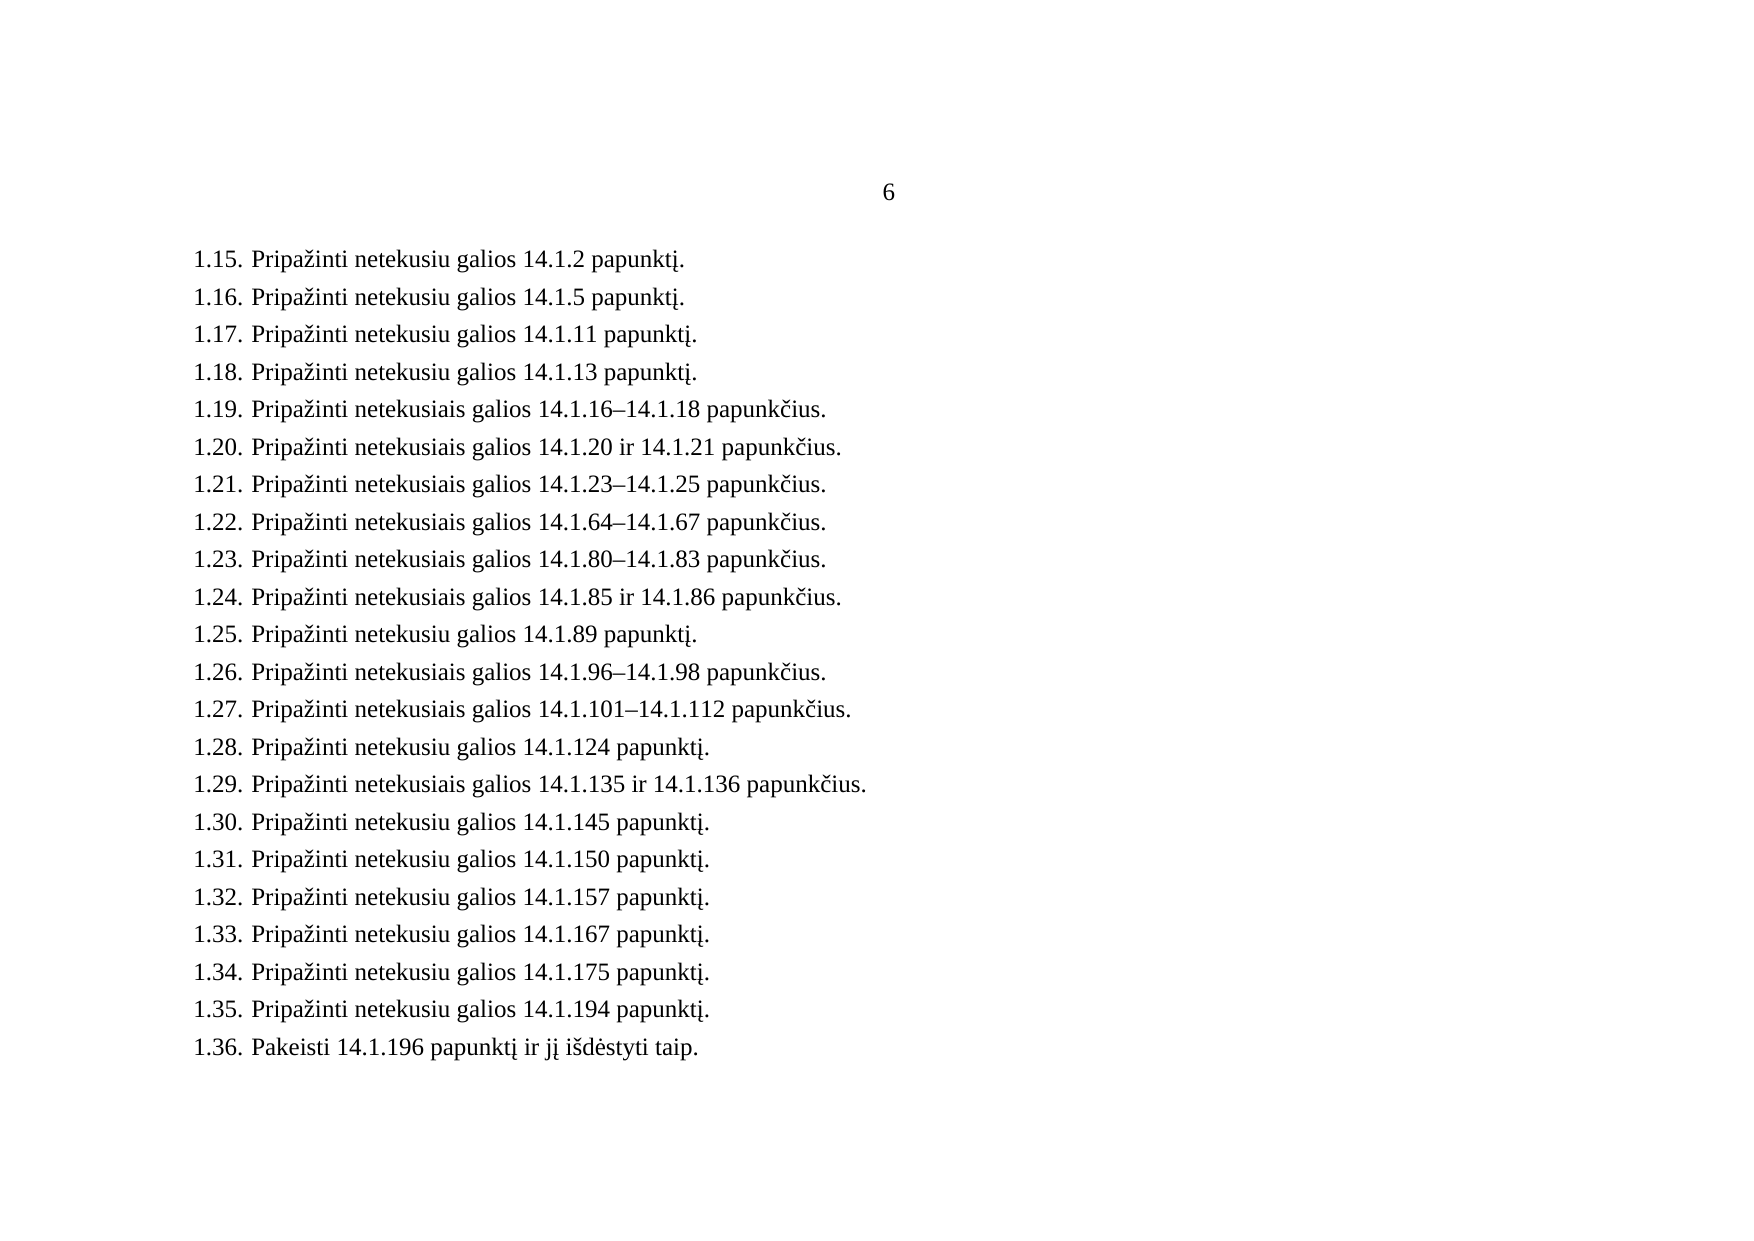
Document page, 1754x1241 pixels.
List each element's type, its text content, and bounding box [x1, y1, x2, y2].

text 1.26. Pripažinti netekusiais galios 14.1.96–14.1.98 papunkčius. [118, 648, 1659, 685]
text 1.17. Pripažinti netekusiu galios 14.1.11 papunktį. [118, 310, 1659, 348]
text 1.15. Pripažinti netekusiu galios 14.1.2 papunktį. [118, 235, 1659, 273]
text 1.18. Pripažinti netekusiu galios 14.1.13 papunktį. [118, 348, 1659, 385]
text 1.19. Pripažinti netekusiais galios 14.1.16–14.1.18 papunkčius. [118, 385, 1659, 423]
text 1.27. Pripažinti netekusiais galios 14.1.101–14.1.112 papunkčius. [118, 685, 1659, 723]
text 1.23. Pripažinti netekusiais galios 14.1.80–14.1.83 papunkčius. [118, 535, 1659, 573]
text 1.32. Pripažinti netekusiu galios 14.1.157 papunktį. [118, 873, 1659, 910]
text 1.22. Pripažinti netekusiais galios 14.1.64–14.1.67 papunkčius. [118, 498, 1659, 535]
text 1.36. Pakeisti 14.1.196 papunktį ir jį išdėstyti taip. [118, 1023, 1659, 1060]
text 1.21. Pripažinti netekusiais galios 14.1.23–14.1.25 papunkčius. [118, 460, 1659, 498]
text 1.29. Pripažinti netekusiais galios 14.1.135 ir 14.1.136 papunkčius. [118, 760, 1659, 798]
text 1.33. Pripažinti netekusiu galios 14.1.167 papunktį. [118, 910, 1659, 948]
text 1.31. Pripažinti netekusiu galios 14.1.150 papunktį. [118, 835, 1659, 873]
text 1.25. Pripažinti netekusiu galios 14.1.89 papunktį. [118, 610, 1659, 648]
text 1.20. Pripažinti netekusiais galios 14.1.20 ir 14.1.21 papunkčius. [118, 423, 1659, 460]
text 1.16. Pripažinti netekusiu galios 14.1.5 papunktį. [118, 273, 1659, 310]
text 1.30. Pripažinti netekusiu galios 14.1.145 papunktį. [118, 798, 1659, 835]
text 1.34. Pripažinti netekusiu galios 14.1.175 papunktį. [118, 948, 1659, 985]
text 1.28. Pripažinti netekusiu galios 14.1.124 papunktį. [118, 723, 1659, 760]
text 1.35. Pripažinti netekusiu galios 14.1.194 papunktį. [118, 985, 1659, 1023]
text 1.24. Pripažinti netekusiais galios 14.1.85 ir 14.1.86 papunkčius. [118, 573, 1659, 610]
